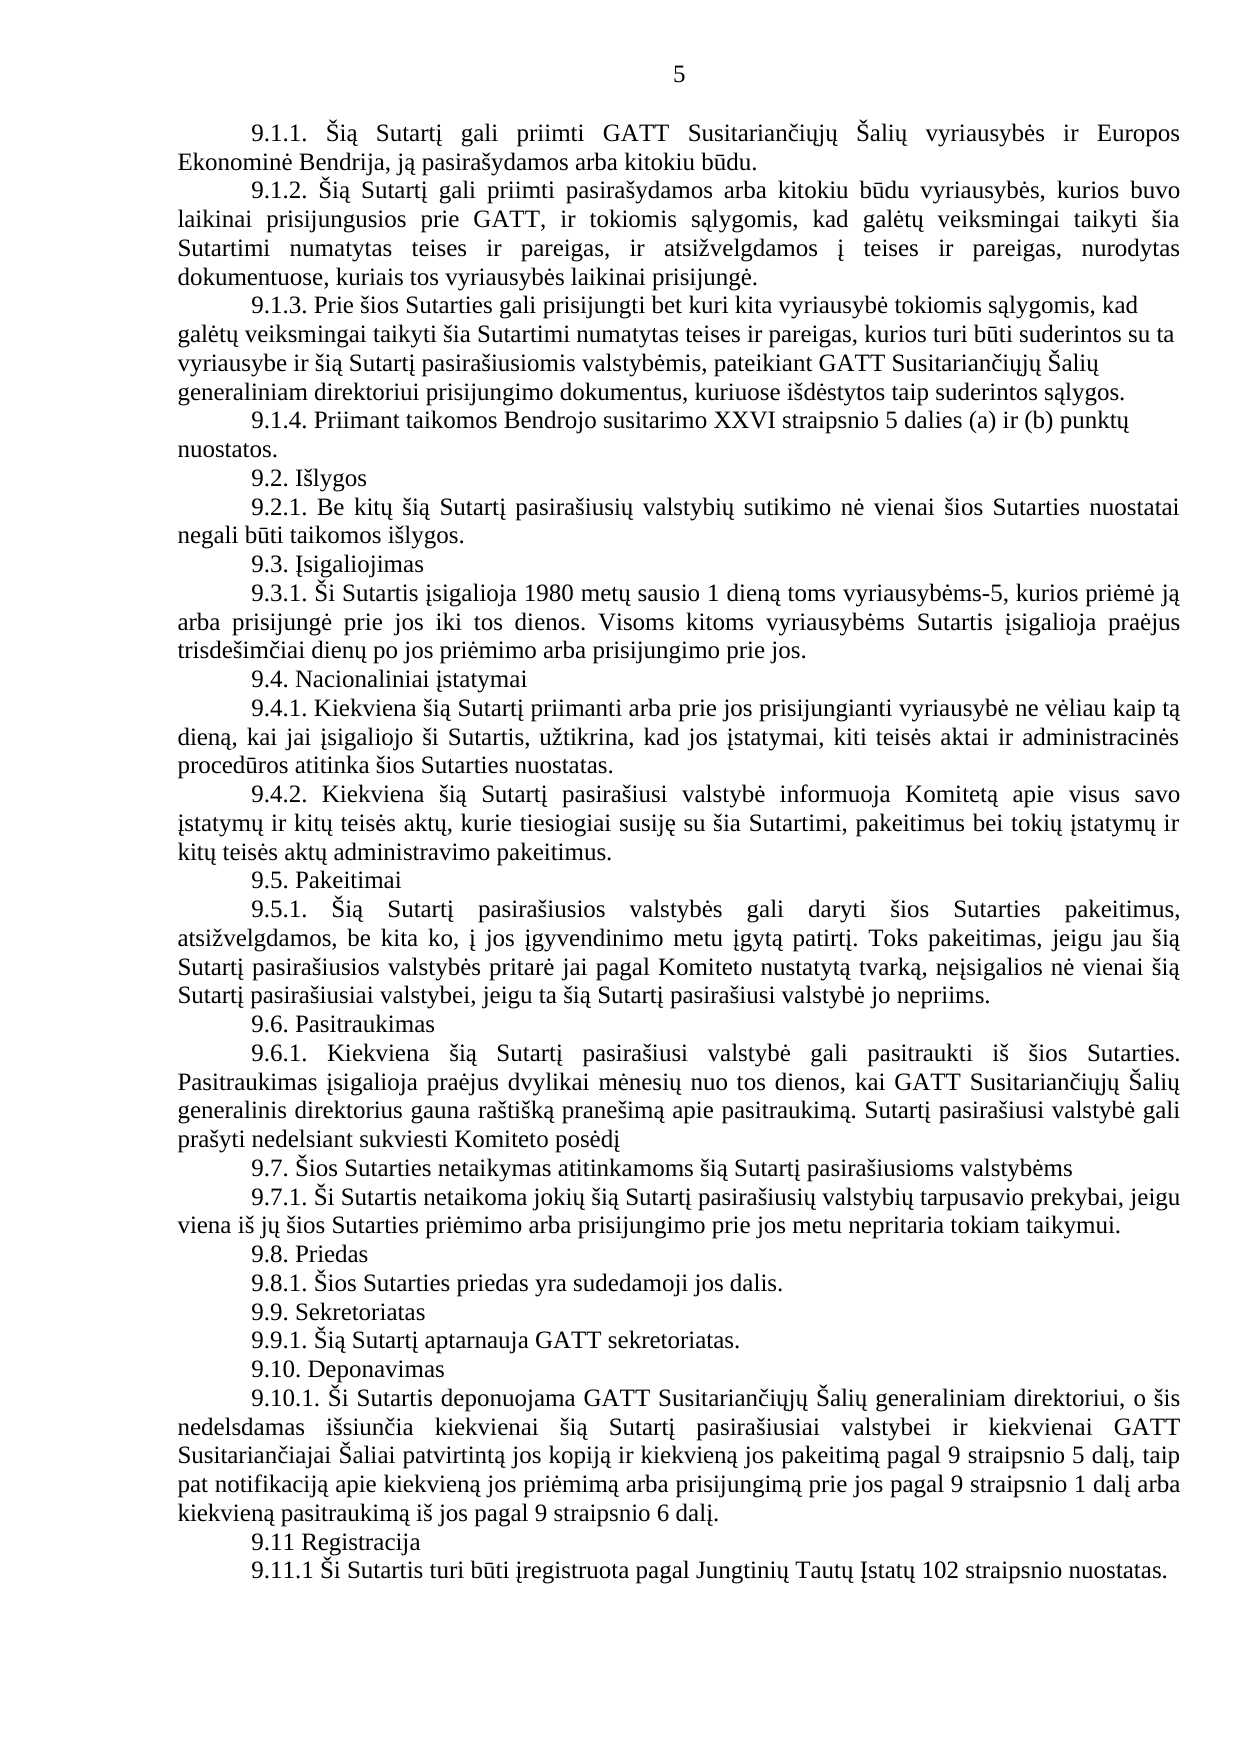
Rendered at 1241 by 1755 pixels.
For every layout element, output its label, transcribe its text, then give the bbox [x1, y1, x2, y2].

text 9.5.1. Šią Sutartį pasirašiusios valstybės gali daryti šios Sutarties pakeitimus, atsižvelgdamos, be kita ko, į jos įgyvendinimo metu įgytą patirtį. Toks pakeitimas, jeigu jau šią Sutartį pasirašiusios valstybės pritarė jai pagal Komiteto nustatytą tvarką, neįsigalios nė vienai šią Sutartį pasirašiusiai valstybei, jeigu ta šią Sutartį pasirašiusi valstybė jo nepriims. [177, 894, 1181, 1009]
text 9.6. Pasitraukimas [177, 1009, 1181, 1038]
text 9.10. Deponavimas [177, 1354, 1181, 1383]
text 9.6.1. Kiekviena šią Sutartį pasirašiusi valstybė gali pasitraukti iš šios Sutarties. Pasitraukimas įsigalioja praėjus dvylikai mėnesių nuo tos dienos, kai GATT Susitariančiųjų Šalių generalinis direktorius gauna raštišką pranešimą apie pasitraukimą. Sutartį pasirašiusi valstybė gali prašyti nedelsiant sukviesti Komiteto posėdį [177, 1038, 1181, 1153]
text 9.11 Registracija [177, 1527, 1181, 1556]
text 9.1.4. Priimant taikomos Bendrojo susitarimo XXVI straipsnio 5 dalies (a) ir (b) punktų nuostatos. [177, 406, 1181, 463]
text 9.8. Priedas [177, 1239, 1181, 1268]
text 9.4.1. Kiekviena šią Sutartį priimanti arba prie jos prisijungianti vyriausybė ne vėliau kaip tą dieną, kai jai įsigaliojo ši Sutartis, užtikrina, kad jos įstatymai, kiti teisės aktai ir administracinės procedūros atitinka šios Sutarties nuostatas. [177, 693, 1181, 779]
text 9.5. Pakeitimai [177, 866, 1181, 894]
text 9.1.2. Šią Sutartį gali priimti pasirašydamos arba kitokiu būdu vyriausybės, kurios buvo laikinai prisijungusios prie GATT, ir tokiomis sąlygomis, kad galėtų veiksmingai taikyti šia Sutartimi numatytas teises ir pareigas, ir atsižvelgdamos į teises ir pareigas, nurodytas dokumentuose, kuriais tos vyriausybės laikinai prisijungė. [177, 176, 1181, 291]
text 9.9. Sekretoriatas [177, 1297, 1181, 1326]
text 9.2. Išlygos [177, 463, 1181, 492]
text 9.11.1 Ši Sutartis turi būti įregistruota pagal Jungtinių Tautų Įstatų 102 straipsnio nuostatas. [177, 1556, 1181, 1584]
text 9.3.1. Ši Sutartis įsigalioja 1980 metų sausio 1 dieną toms vyriausybėms-5, kurios priėmė ją arba prisijungė prie jos iki tos dienos. Visoms kitoms vyriausybėms Sutartis įsigalioja praėjus trisdešimčiai dienų po jos priėmimo arba prisijungimo prie jos. [177, 578, 1181, 664]
text 9.7.1. Ši Sutartis netaikoma jokių šią Sutartį pasirašiusių valstybių tarpusavio prekybai, jeigu viena iš jų šios Sutarties priėmimo arba prisijungimo prie jos metu nepritaria tokiam taikymui. [177, 1182, 1181, 1239]
text 9.4. Nacionaliniai įstatymai [177, 664, 1181, 693]
text 9.1.3. Prie šios Sutarties gali prisijungti bet kuri kita vyriausybė tokiomis sąlygomis, kad galėtų veiksmingai taikyti šia Sutartimi numatytas teises ir pareigas, kurios turi būti suderintos su ta vyriausybe ir šią Sutartį pasirašiusiomis valstybėmis, pateikiant GATT Susitariančiųjų Šalių generaliniam direktoriui prisijungimo dokumentus, kuriuose išdėstytos taip suderintos sąlygos. [177, 291, 1181, 406]
text 9.10.1. Ši Sutartis deponuojama GATT Susitariančiųjų Šalių generaliniam direktoriui, o šis nedelsdamas išsiunčia kiekvienai šią Sutartį pasirašiusiai valstybei ir kiekvienai GATT Susitariančiajai Šaliai patvirtintą jos kopiją ir kiekvieną jos pakeitimą pagal 9 straipsnio 5 dalį, taip pat notifikaciją apie kiekvieną jos priėmimą arba prisijungimą prie jos pagal 9 straipsnio 1 dalį arba kiekvieną pasitraukimą iš jos pagal 9 straipsnio 6 dalį. [177, 1383, 1181, 1527]
text 9.8.1. Šios Sutarties priedas yra sudedamoji jos dalis. [177, 1268, 1181, 1297]
text 9.1.1. Šią Sutartį gali priimti GATT Susitariančiųjų Šalių vyriausybės ir Europos Ekonominė Bendrija, ją pasirašydamos arba kitokiu būdu. [177, 118, 1181, 176]
text 9.4.2. Kiekviena šią Sutartį pasirašiusi valstybė informuoja Komitetą apie visus savo įstatymų ir kitų teisės aktų, kurie tiesiogiai susiję su šia Sutartimi, pakeitimus bei tokių įstatymų ir kitų teisės aktų administravimo pakeitimus. [177, 779, 1181, 866]
text 9.9.1. Šią Sutartį aptarnauja GATT sekretoriatas. [177, 1326, 1181, 1354]
text 9.3. Įsigaliojimas [177, 549, 1181, 578]
text 9.7. Šios Sutarties netaikymas atitinkamoms šią Sutartį pasirašiusioms valstybėms [177, 1153, 1181, 1182]
text 9.2.1. Be kitų šią Sutartį pasirašiusių valstybių sutikimo nė vienai šios Sutarties nuostatai negali būti taikomos išlygos. [177, 492, 1181, 549]
